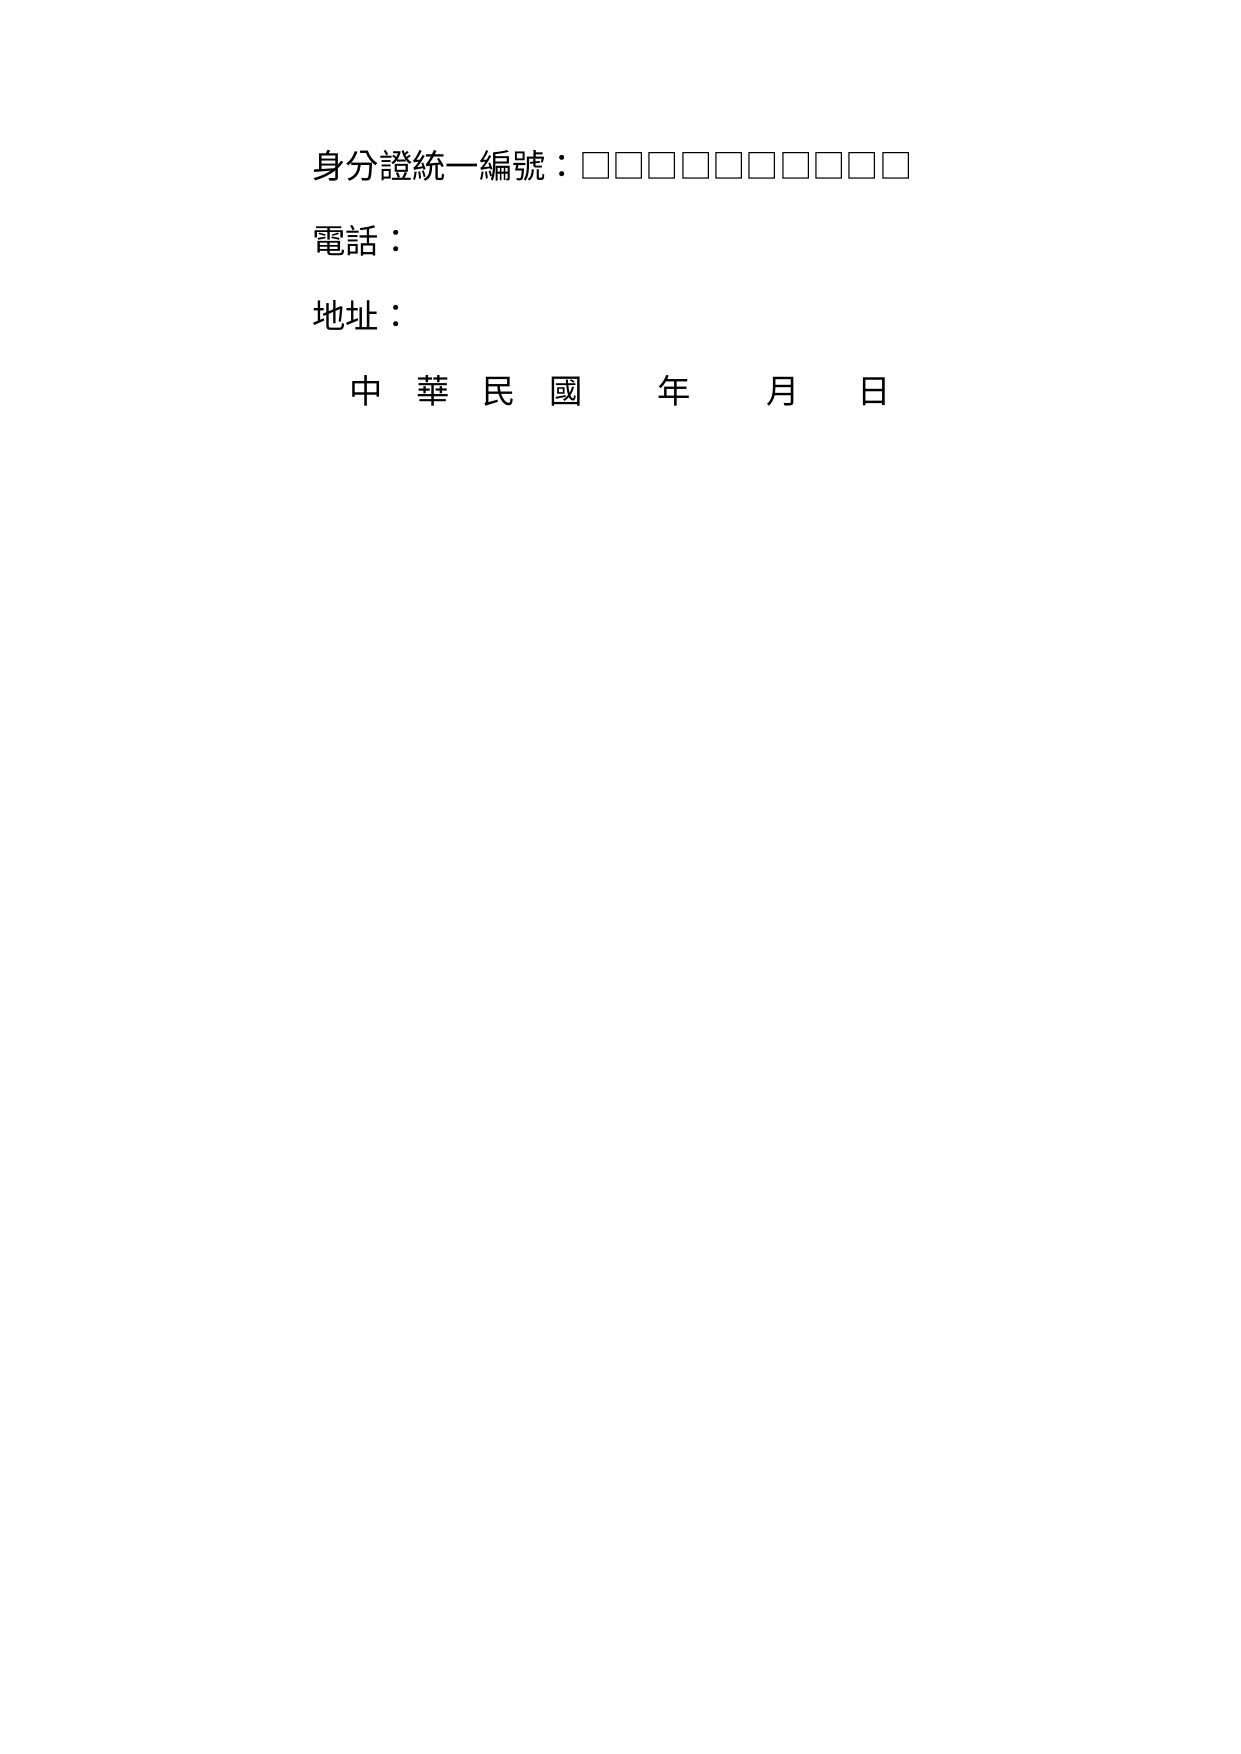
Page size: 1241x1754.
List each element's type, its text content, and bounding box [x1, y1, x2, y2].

text 電話： [187, 202, 1053, 277]
text 中 華 民 國 年 月 日 [187, 352, 1053, 427]
text 地址： [187, 277, 1053, 352]
text 身分證統一編號：□□□□□□□□□□ [187, 127, 1053, 202]
